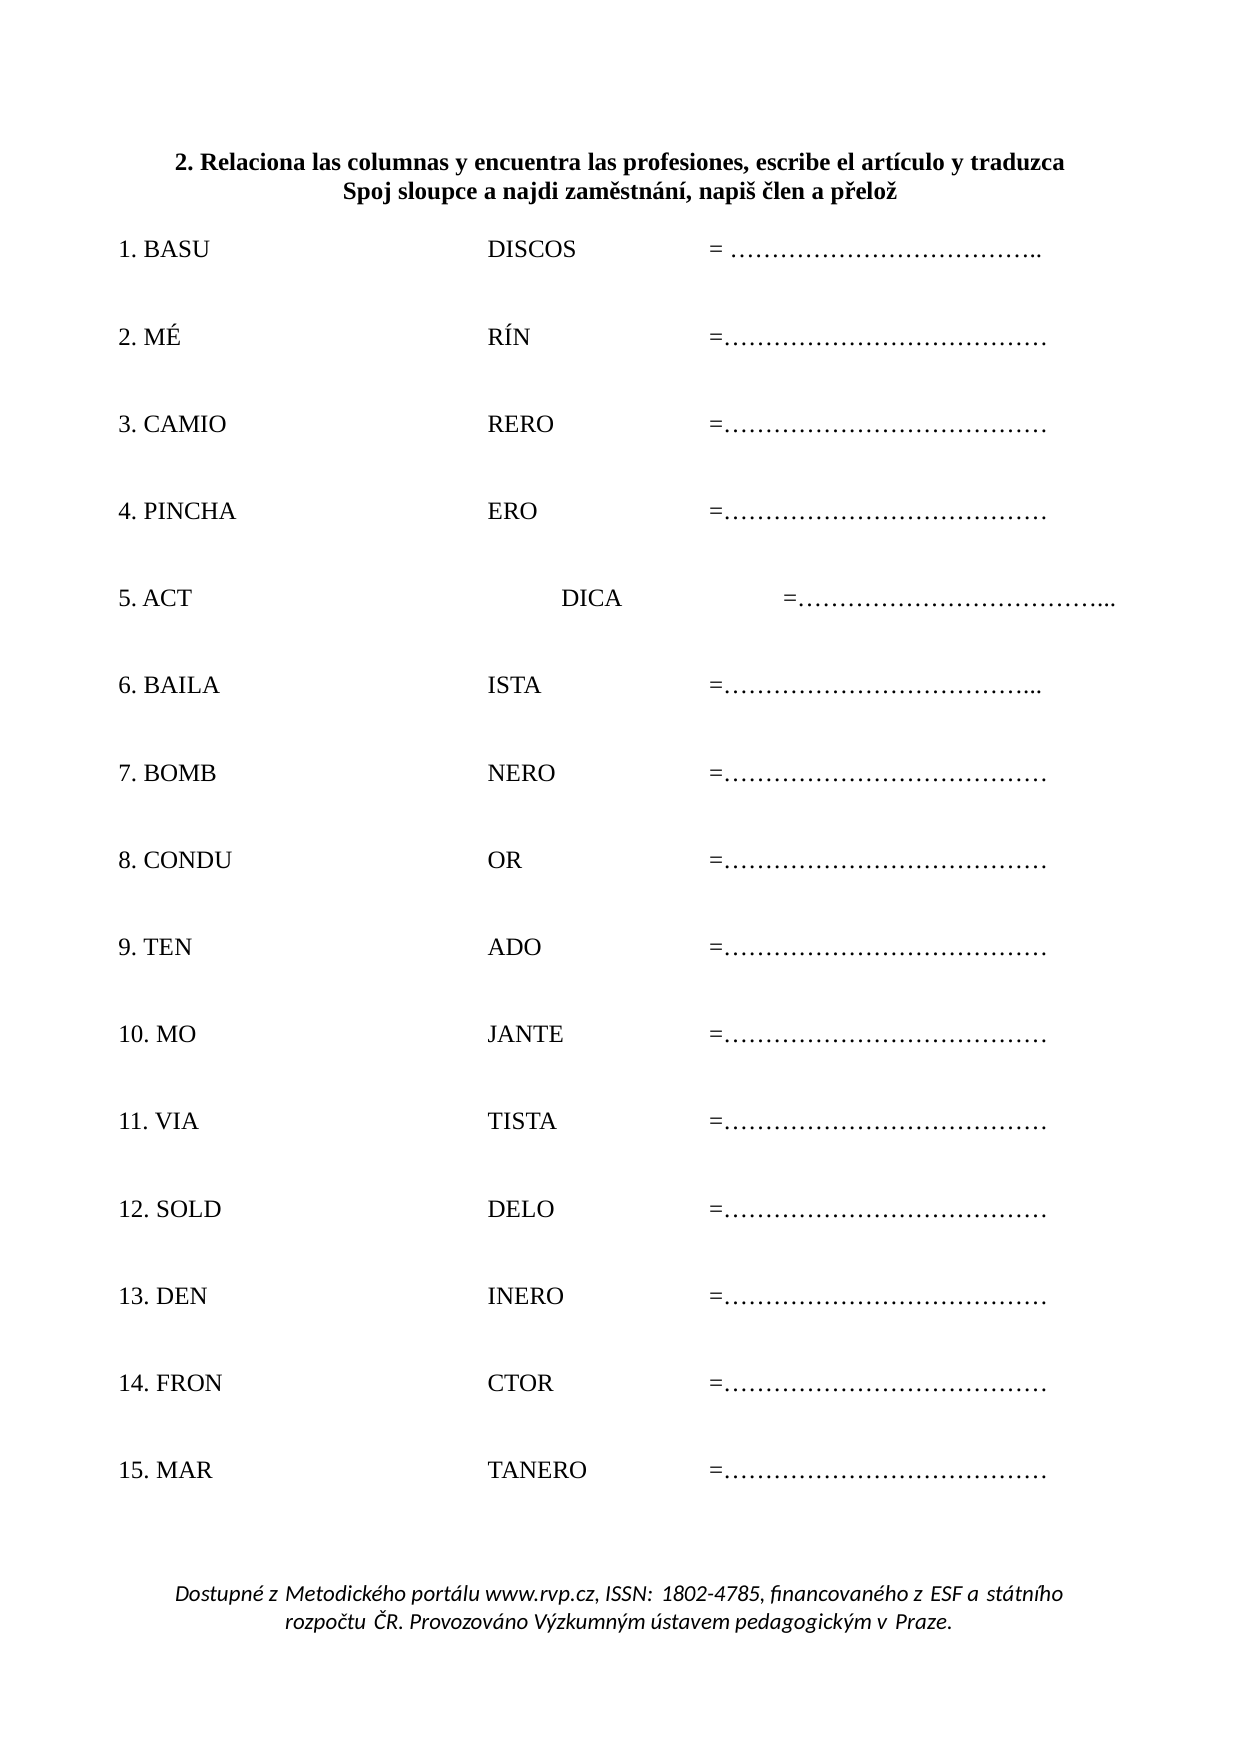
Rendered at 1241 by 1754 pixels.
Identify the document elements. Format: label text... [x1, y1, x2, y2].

text 12. SOLD DELO =………………………………… [118, 1193, 1122, 1222]
text 3. CAMIO RERO =………………………………… [118, 409, 1122, 438]
text 11. VIA TISTA =………………………………… [118, 1106, 1122, 1135]
text 4. PINCHA ERO =………………………………… [118, 496, 1122, 525]
text 9. TEN ADO =………………………………… [118, 932, 1122, 961]
text 8. CONDU OR =………………………………… [118, 845, 1122, 874]
text 14. FRON CTOR =………………………………… [118, 1368, 1122, 1397]
text 10. MO JANTE =………………………………… [118, 1019, 1122, 1048]
text 1. BASU DISCOS = ……………………………….. [118, 234, 1122, 263]
text 6. BAILA ISTA =………………………………... [118, 670, 1122, 699]
text 5. ACT DICA =………………………………... [118, 583, 1122, 612]
text 7. BOMB NERO =………………………………… [118, 757, 1122, 787]
text 13. DEN INERO =………………………………… [118, 1281, 1122, 1310]
text 15. MAR TANERO =………………………………… [118, 1455, 1122, 1484]
text 2. Relaciona las columnas y encuentra las profesiones, escribe el artículo y traduzca Spoj sloupce a najdi zaměstnání, napiš člen a přelož [118, 147, 1122, 205]
text 2. MÉ RÍN =………………………………… [118, 322, 1122, 351]
